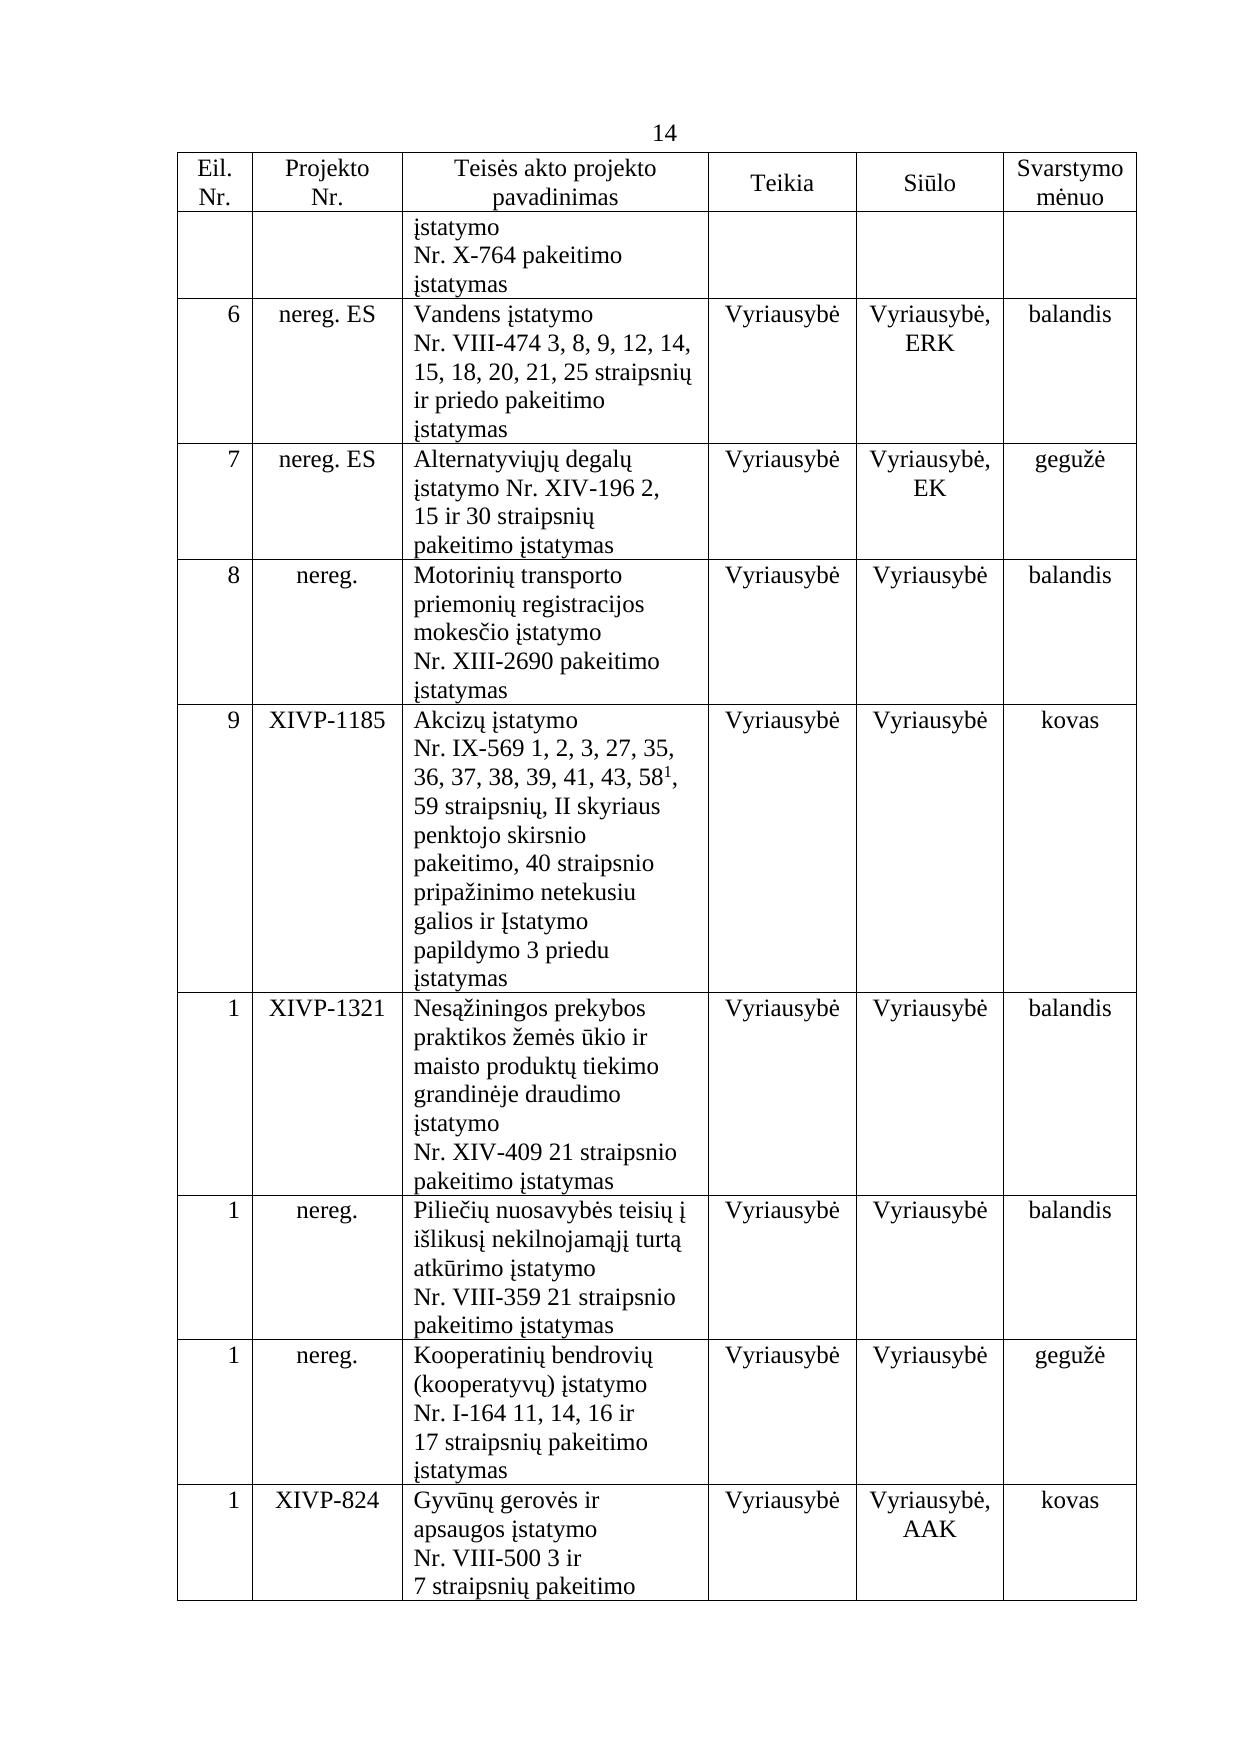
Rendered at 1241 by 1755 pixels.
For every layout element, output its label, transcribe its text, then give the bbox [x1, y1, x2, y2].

table_cell XIVP-1185 [253, 705, 402, 992]
table_cell nereg. ES [253, 299, 402, 443]
table_cell nereg. [253, 560, 402, 704]
table_cell Motorinių transporto priemonių registracijos mokesčio įstatymo Nr. XIII-2690 pakeitimo įstatymas [403, 560, 708, 704]
table_cell 5. [178, 212, 252, 298]
table_cell [253, 212, 402, 298]
table_cell 13. [178, 1485, 252, 1600]
table_cell 11. [178, 1196, 252, 1339]
table_cell Vyriausybė [709, 1196, 856, 1339]
table_cell Vyriausybė [857, 1196, 1003, 1339]
table_cell Vyriausybė [709, 705, 856, 992]
table_cell XIVP-1321 [253, 993, 402, 1194]
table_cell 8. [178, 560, 252, 704]
table_header Eil. Nr. [178, 153, 252, 211]
table_cell balandis [1004, 560, 1136, 704]
table_cell Vyriausybė, ERK [857, 299, 1003, 443]
table_cell Gyvūnų gerovės ir apsaugos įstatymo Nr. VIII-500 3 ir 7 straipsnių pakeitimo [403, 1485, 708, 1600]
table_cell kovas [1004, 705, 1136, 992]
table_cell Vyriausybė [709, 993, 856, 1194]
table_cell Alternatyviųjų degalų įstatymo Nr. XIV-196 2, 15 ir 30 straipsnių pakeitimo įstatymas [403, 444, 708, 559]
table_cell Nesąžiningos prekybos praktikos žemės ūkio ir maisto produktų tiekimo grandinėje draudimo įstatymo Nr. XIV-409 21 straipsnio pakeitimo įstatymas [403, 993, 708, 1194]
table_cell kovas [1004, 1485, 1136, 1600]
table_cell įstatymo Nr. X-764 pakeitimo įstatymas [403, 212, 708, 298]
table_cell Vyriausybė [857, 993, 1003, 1194]
table_cell nereg. ES [253, 444, 402, 559]
table_cell Vyriausybė [857, 560, 1003, 704]
table_cell 12. [178, 1340, 252, 1484]
table_header Teisės akto projekto pavadinimas [403, 153, 708, 211]
table_cell nereg. [253, 1340, 402, 1484]
table_cell Vandens įstatymo Nr. VIII-474 3, 8, 9, 12, 14, 15, 18, 20, 21, 25 straipsnių ir priedo pakeitimo įstatymas [403, 299, 708, 443]
table_cell Vyriausybė [709, 1485, 856, 1600]
table_cell Piliečių nuosavybės teisių į išlikusį nekilnojamąjį turtą atkūrimo įstatymo Nr. VIII-359 21 straipsnio pakeitimo įstatymas [403, 1196, 708, 1339]
table_cell [857, 212, 1003, 298]
table_cell XIVP-824 [253, 1485, 402, 1600]
table_header Svarstymo mėnuo [1004, 153, 1136, 211]
table_cell Vyriausybė [709, 299, 856, 443]
table_cell Vyriausybė [709, 1340, 856, 1484]
table_cell Vyriausybė, EK [857, 444, 1003, 559]
table_cell Vyriausybė, AAK [857, 1485, 1003, 1600]
table_cell nereg. [253, 1196, 402, 1339]
table_cell Vyriausybė [857, 705, 1003, 992]
table_cell Vyriausybė [857, 1340, 1003, 1484]
table_cell Akcizų įstatymo Nr. IX-569 1, 2, 3, 27, 35, 36, 37, 38, 39, 41, 43, 581, 59 straipsnių, II skyriaus penktojo skirsnio pakeitimo, 40 straipsnio pripažinimo netekusiu galios ir Įstatymo papildymo 3 priedu įstatymas [403, 705, 708, 992]
table_header Teikia [709, 153, 856, 211]
table_cell balandis [1004, 993, 1136, 1194]
table_cell Vyriausybė [709, 444, 856, 559]
table_header Projekto Nr. [253, 153, 402, 211]
table_cell gegužė [1004, 444, 1136, 559]
table_cell [1004, 212, 1136, 298]
table_cell balandis [1004, 299, 1136, 443]
table_cell [709, 212, 856, 298]
table_cell Kooperatinių bendrovių (kooperatyvų) įstatymo Nr. I-164 11, 14, 16 ir 17 straipsnių pakeitimo įstatymas [403, 1340, 708, 1484]
table_cell 9. [178, 705, 252, 992]
table_cell gegužė [1004, 1340, 1136, 1484]
table_cell balandis [1004, 1196, 1136, 1339]
table_header Siūlo [857, 153, 1003, 211]
table_cell 6. [178, 299, 252, 443]
table_cell Vyriausybė [709, 560, 856, 704]
table_cell 7. [178, 444, 252, 559]
table_cell 10. [178, 993, 252, 1194]
